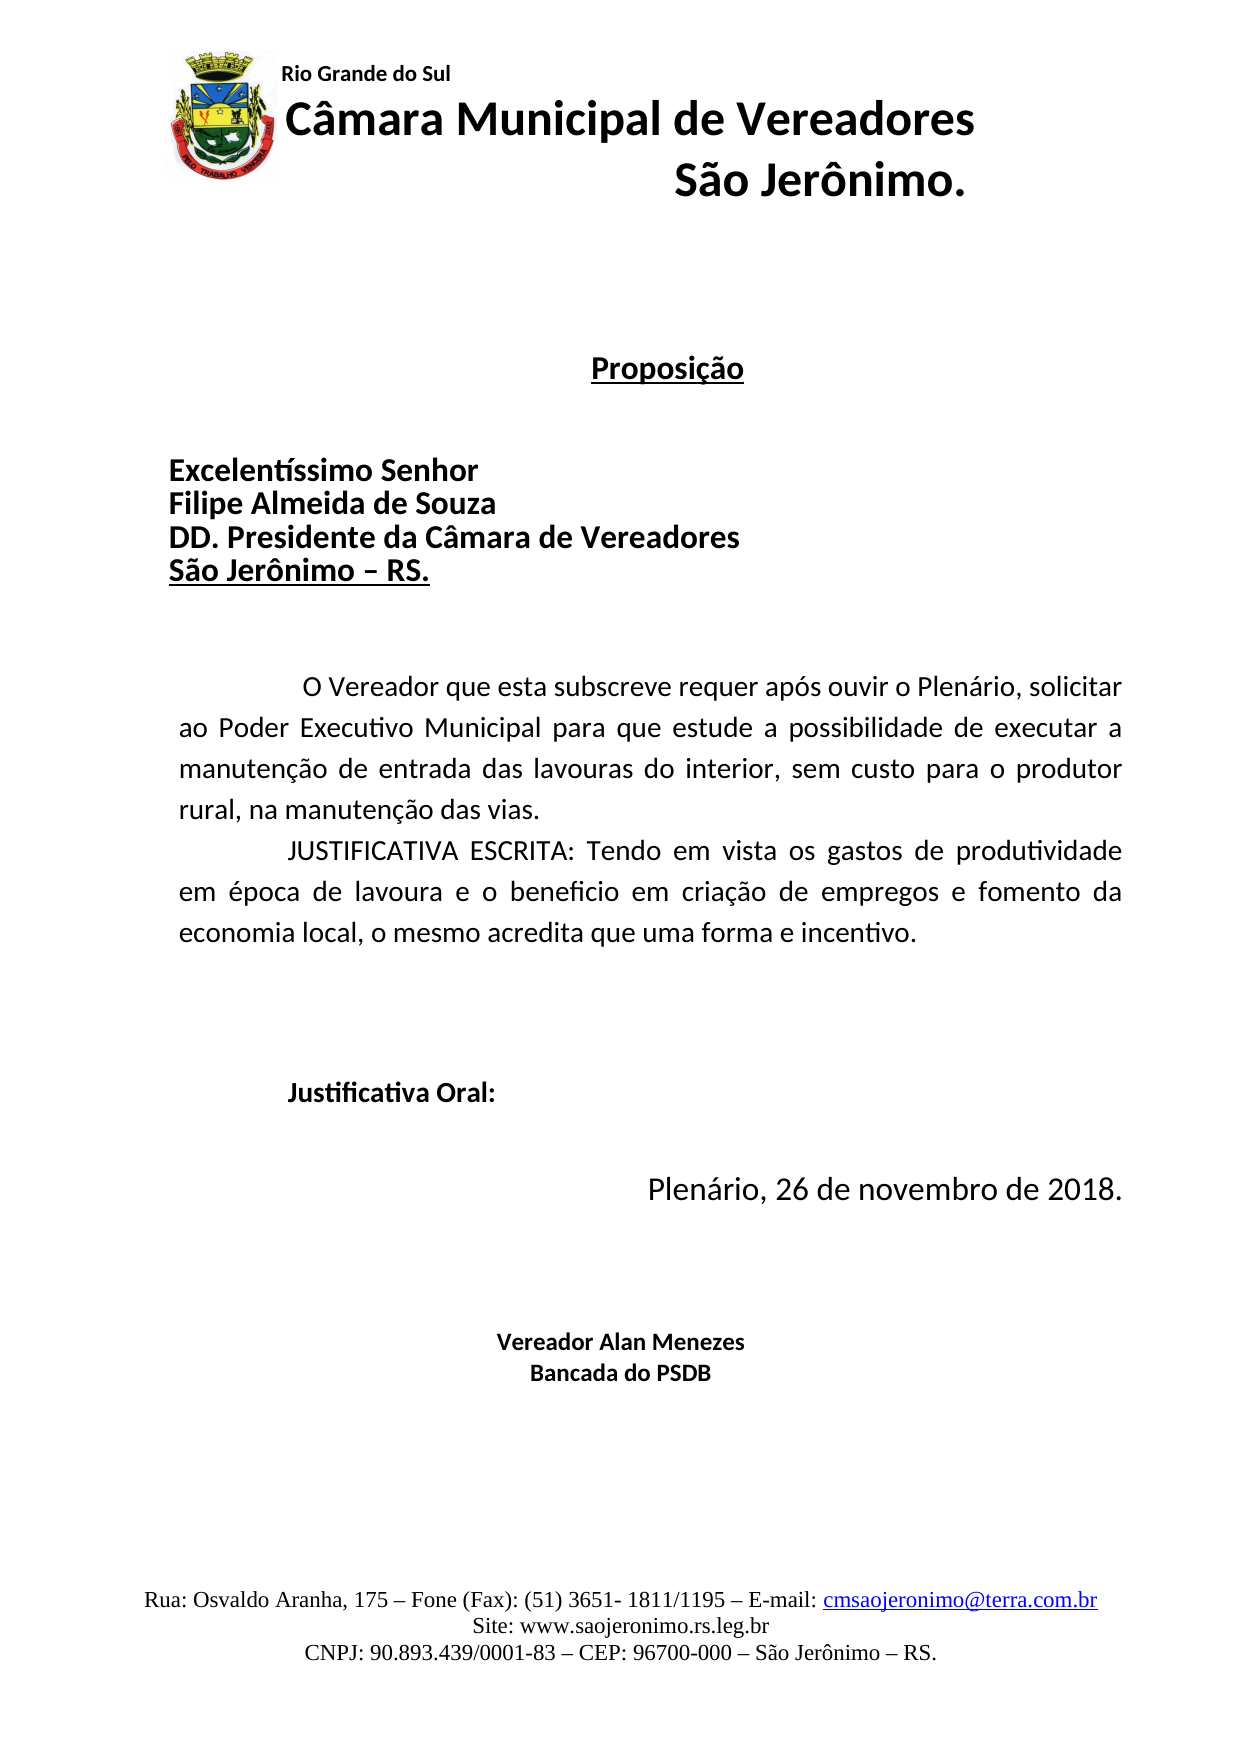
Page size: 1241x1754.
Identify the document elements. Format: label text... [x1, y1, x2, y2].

text Justificativa Oral: [169, 1074, 1144, 1110]
text Vereador Alan Menezes [75, 1326, 1166, 1357]
text Plenário, 26 de novembro de 2018. [169, 1168, 1123, 1209]
text JUSTIFICATIVA ESCRITA: Tendo em vista os gastos de produtividade em época de lavoura e o beneficio em criação de empregos e fomento da economia local, o mesmo acredita que uma forma e incentivo. [178, 832, 1123, 949]
text O Vereador que esta subscreve requer após ouvir o Plenário, solicitar ao Poder Executivo Municipal para que estude a possibilidade de executar a manutenção de entrada das lavouras do interior, sem custo para o produtor rural, na manutenção das vias. [178, 668, 1123, 827]
text DD. Presidente da Câmara de Vereadores [169, 521, 1110, 555]
subtitle Proposição [225, 347, 1110, 388]
text Excelentíssimo Senhor [169, 455, 1110, 488]
text Bancada do PSDB [75, 1357, 1166, 1387]
text Filipe Almeida de Souza [169, 488, 1110, 521]
text São Jerônimo – RS. [169, 555, 1110, 588]
